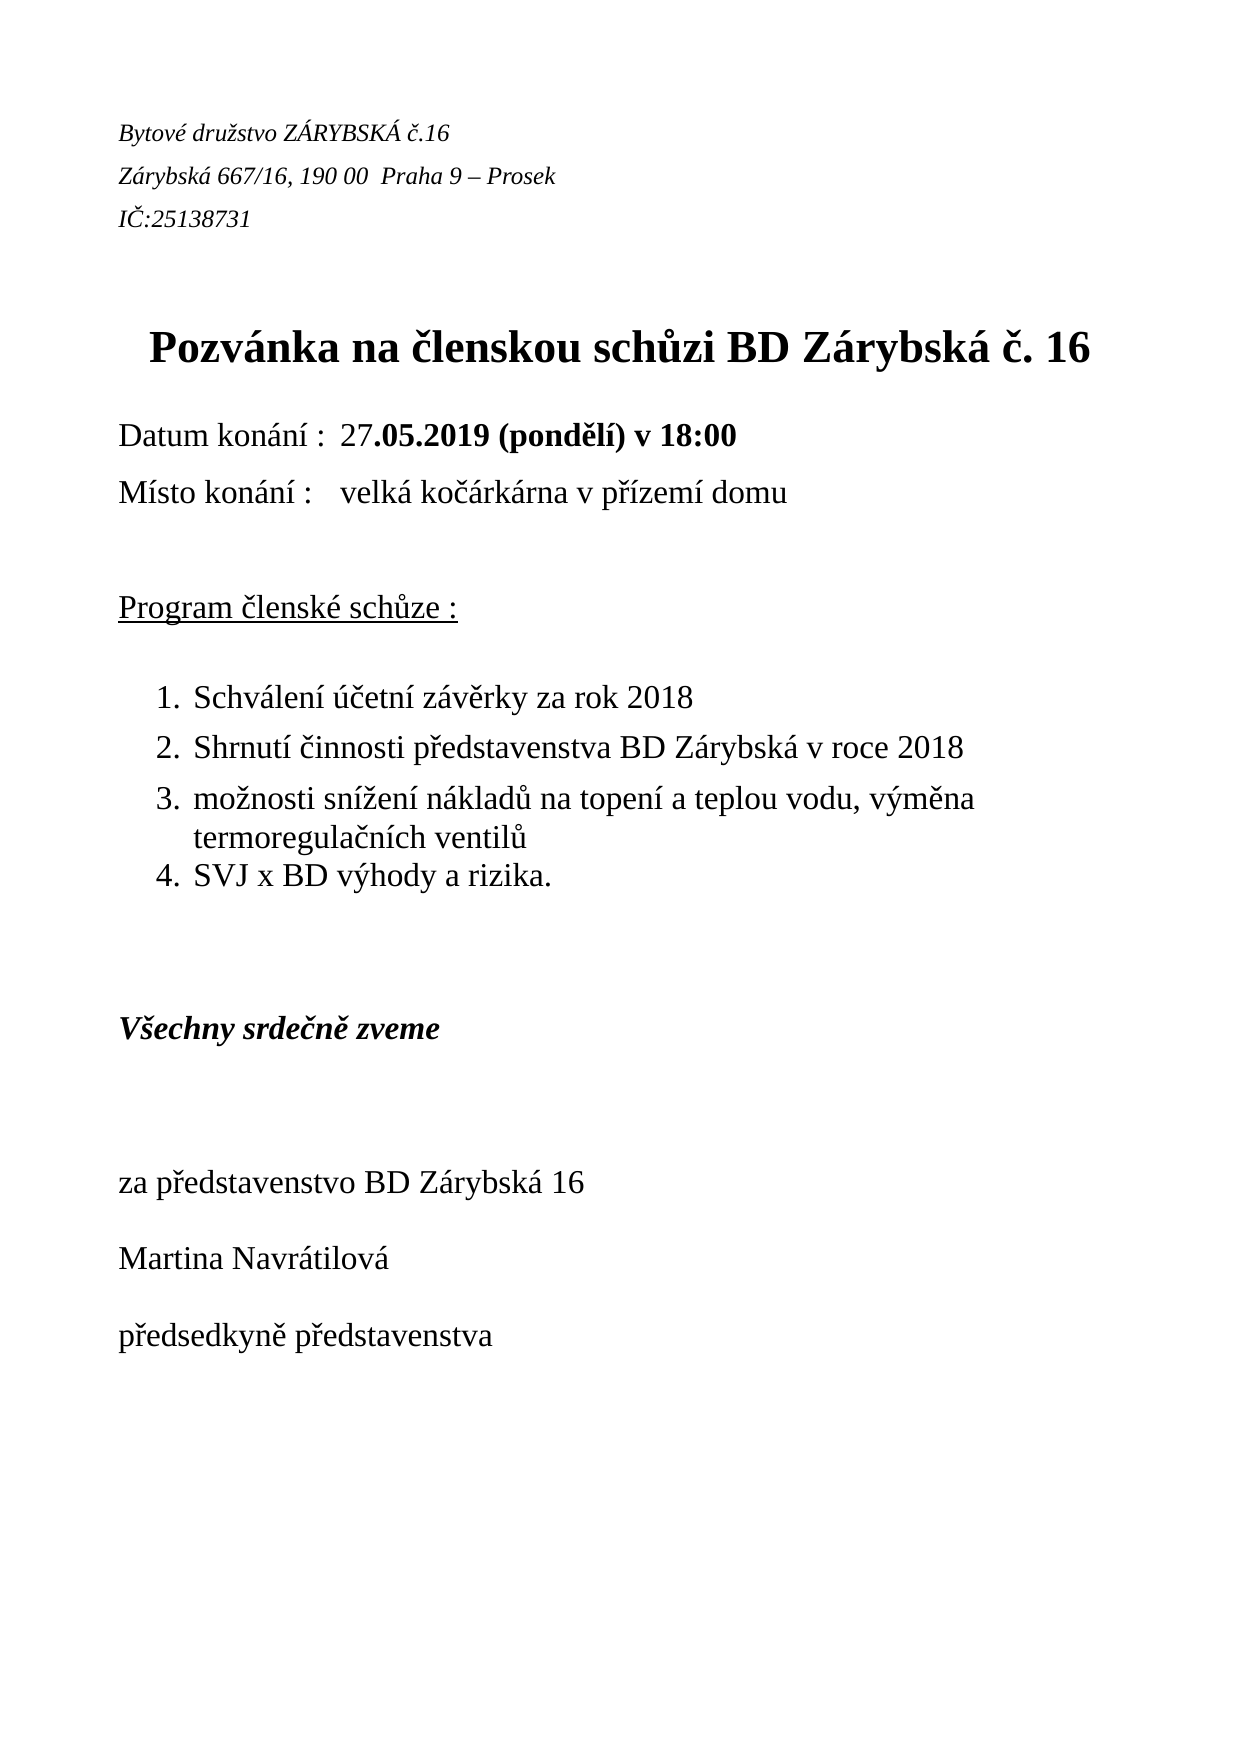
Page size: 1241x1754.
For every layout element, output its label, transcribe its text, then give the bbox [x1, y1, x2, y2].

text Zárybská 667/16, 190 00 Praha 9 – Prosek [118, 161, 1122, 190]
text IČ:25138731 [118, 204, 1122, 233]
text Bytové družstvo ZÁRYBSKÁ č.16 [118, 118, 1122, 147]
list Shrnutí činnosti představenstva BD Zárybská v roce 2018 [156, 728, 1122, 766]
text Pozvánka na členskou schůzi BD Zárybská č. 16 [118, 319, 1122, 372]
list možnosti snížení nákladů na topení a teplou vodu, výměna termoregulačních ventilů [156, 778, 1122, 855]
list SVJ x BD výhody a rizika. [156, 855, 1122, 893]
text Datum konání : 27.05.2019 (pondělí) v 18:00 [118, 415, 1122, 453]
text Program členské schůze : [118, 588, 1122, 626]
text Martina Navrátilová [118, 1238, 1122, 1277]
text Místo konání : velká kočárkárna v přízemí domu [118, 473, 1122, 511]
list Schválení účetní závěrky za rok 2018 [156, 677, 1122, 715]
text za představenstvo BD Zárybská 16 [118, 1162, 1122, 1200]
text Všechny srdečně zveme [118, 1008, 1122, 1047]
text předsedkyně představenstva [118, 1315, 1122, 1353]
